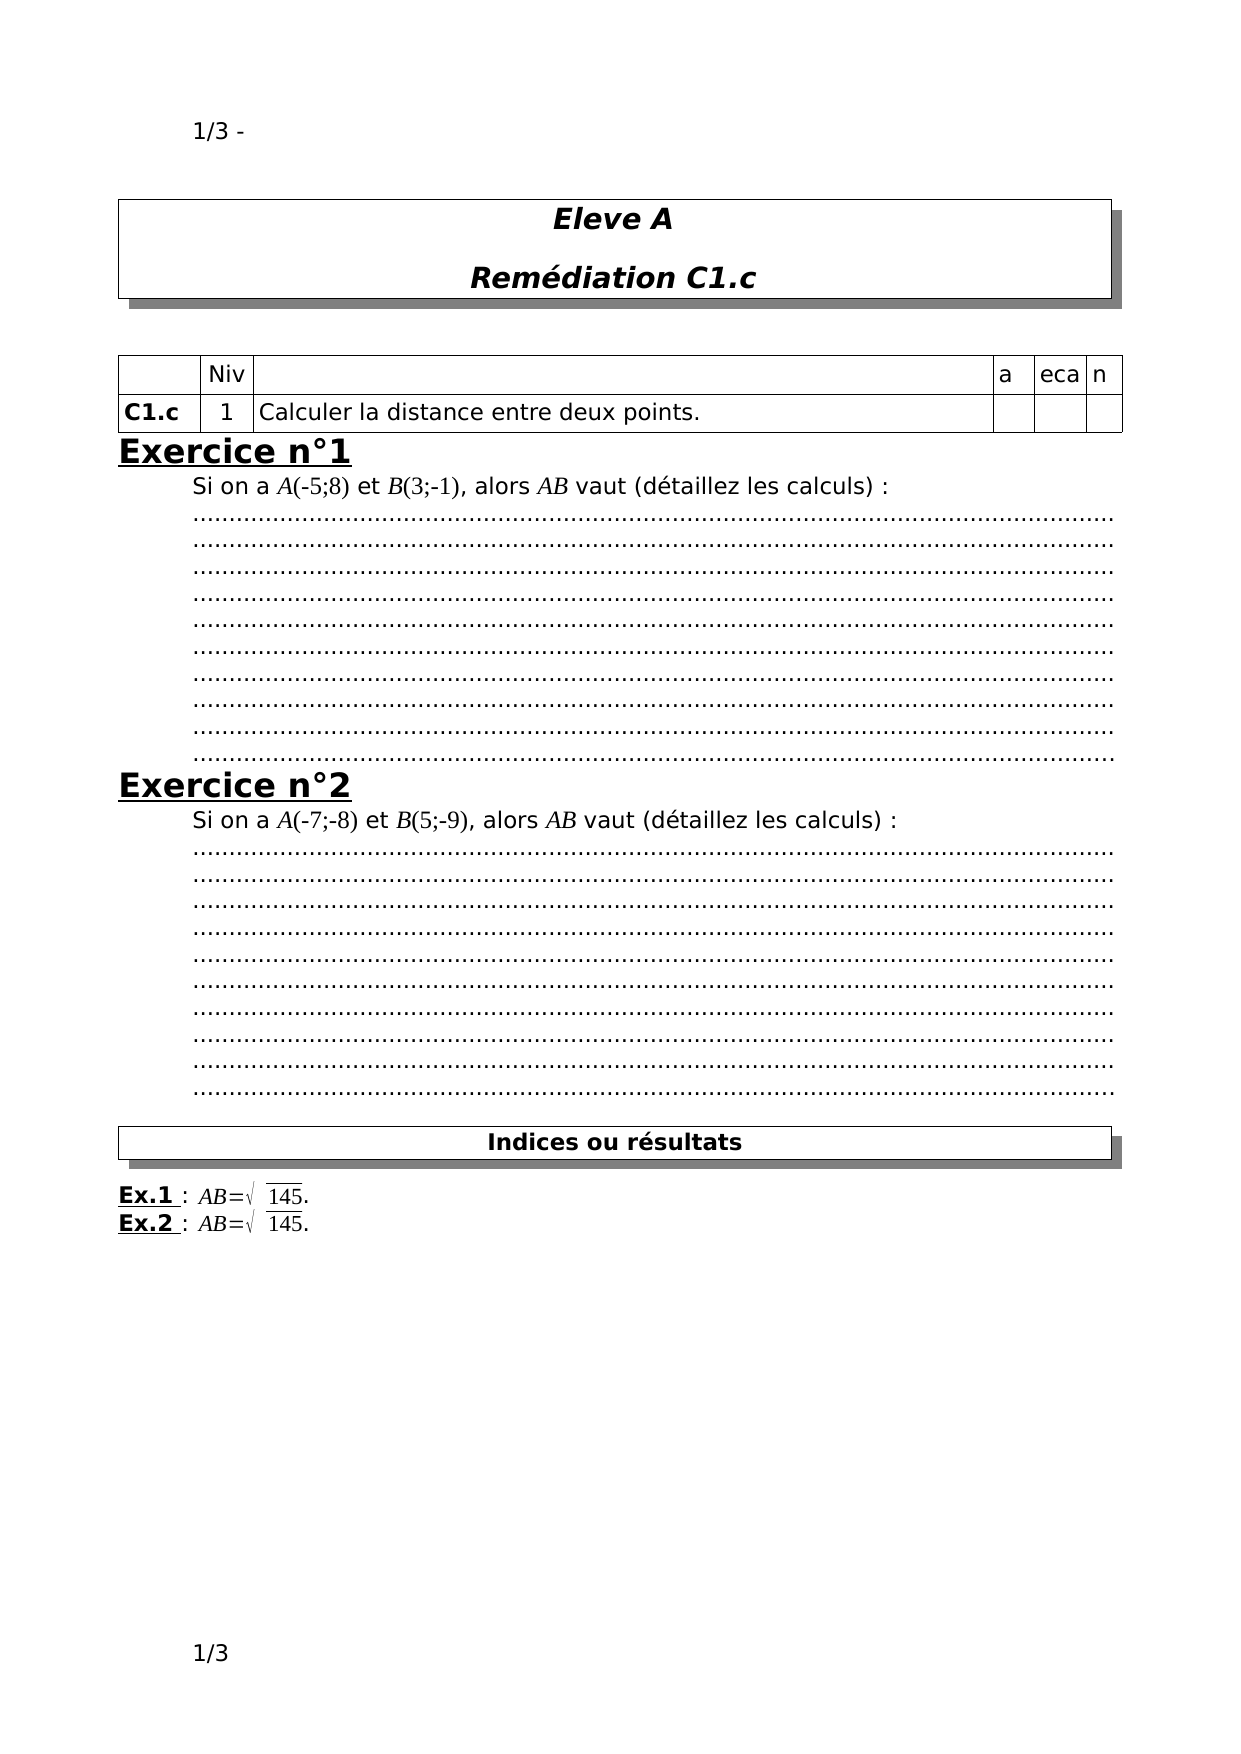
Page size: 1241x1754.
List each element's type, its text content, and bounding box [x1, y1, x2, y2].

text Ex.1 : . [118, 1182, 1122, 1209]
table_cell [1035, 395, 1086, 432]
text ...................................................................................................................................................................................................................................................................................................................................................................................................................................................................................................................................................................................................................................................................................................................................................................................................................................................................................................................................................................................................................................................................................................................................................................................................................................................................................................................… [192, 500, 1122, 766]
table_cell [994, 395, 1034, 432]
table_header a [994, 356, 1034, 393]
subtitle Remédiation C1.c [119, 258, 1111, 298]
text Ex.2 : . [118, 1209, 1122, 1237]
table_header n [1087, 356, 1122, 393]
table_header Niv [201, 356, 253, 393]
subtitle Exercice n°1 [118, 433, 1122, 471]
subtitle Exercice n°2 [118, 766, 1122, 805]
subtitle Eleve A [119, 200, 1111, 236]
table_cell Calculer la distance entre deux points. [254, 395, 993, 432]
table_cell 1 [201, 395, 253, 432]
subtitle Indices ou résultats [119, 1127, 1111, 1158]
table_header [119, 356, 200, 393]
table_cell C1.c [119, 395, 200, 432]
table_header [254, 356, 993, 393]
text ...................................................................................................................................................................................................................................................................................................................................................................................................................................................................................................................................................................................................................................................................................................................................................................................................................................................................................................................................................................................................................................................................................................................................................................................................................................................................................................................… [192, 834, 1122, 1101]
text Si on a A(-7;-8) et B(5;-9), alors AB vaut (détaillez les calculs) : [192, 805, 1122, 834]
table_header eca [1035, 356, 1086, 393]
table_cell [1087, 395, 1122, 432]
text Si on a A(-5;8) et B(3;-1), alors AB vaut (détaillez les calculs) : [192, 471, 1122, 500]
